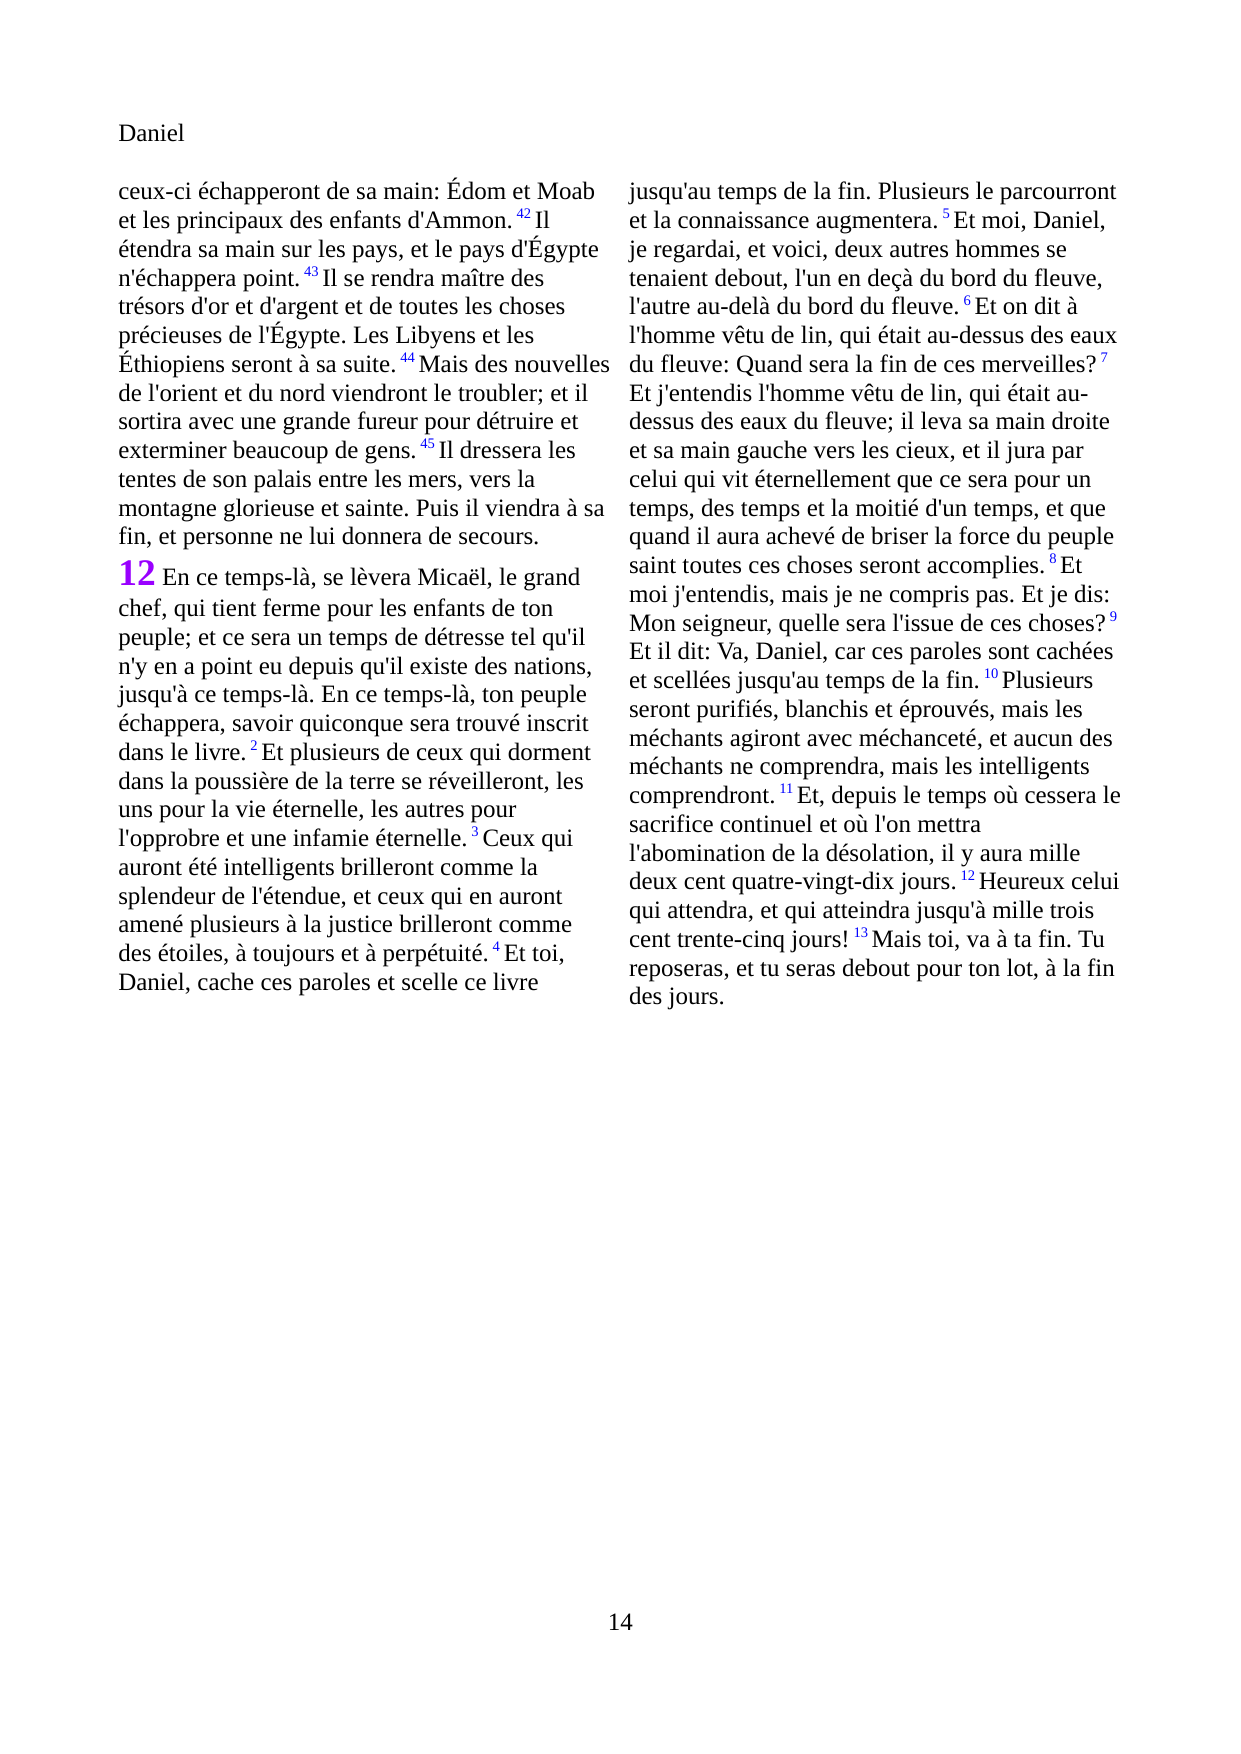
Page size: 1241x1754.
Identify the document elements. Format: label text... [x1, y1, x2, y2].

text jusqu'au temps de la fin. Plusieurs le parcourront et la connaissance augmentera. 5 Et moi, Daniel, je regardai, et voici, deux autres hommes se tenaient debout, l'un en deçà du bord du fleuve, l'autre au-delà du bord du fleuve. 6 Et on dit à l'homme vêtu de lin, qui était au-dessus des eaux du fleuve: Quand sera la fin de ces merveilles? 7 Et j'entendis l'homme vêtu de lin, qui était au-dessus des eaux du fleuve; il leva sa main droite et sa main gauche vers les cieux, et il jura par celui qui vit éternellement que ce sera pour un temps, des temps et la moitié d'un temps, et que quand il aura achevé de briser la force du peuple saint toutes ces choses seront accomplies. 8 Et moi j'entendis, mais je ne compris pas. Et je dis: Mon seigneur, quelle sera l'issue de ces choses? 9 Et il dit: Va, Daniel, car ces paroles sont cachées et scellées jusqu'au temps de la fin. 10 Plusieurs seront purifiés, blanchis et éprouvés, mais les méchants agiront avec méchanceté, et aucun des méchants ne comprendra, mais les intelligents comprendront. 11 Et, depuis le temps où cessera le sacrifice continuel et où l'on mettra l'abomination de la désolation, il y aura mille deux cent quatre-vingt-dix jours. 12 Heureux celui qui attendra, et qui atteindra jusqu'à mille trois cent trente-cinq jours! 13 Mais toi, va à ta fin. Tu reposeras, et tu seras debout pour ton lot, à la fin des jours. [629, 176, 1122, 1010]
text 12 En ce temps-là, se lèvera Micaël, le grand chef, qui tient ferme pour les enfants de ton peuple; et ce sera un temps de détresse tel qu'il n'y en a point eu depuis qu'il existe des nations, jusqu'à ce temps-là. En ce temps-là, ton peuple échappera, savoir quiconque sera trouvé inscrit dans le livre. 2 Et plusieurs de ceux qui dorment dans la poussière de la terre se réveilleront, les uns pour la vie éternelle, les autres pour l'opprobre et une infamie éternelle. 3 Ceux qui auront été intelligents brilleront comme la splendeur de l'étendue, et ceux qui en auront amené plusieurs à la justice brilleront comme des étoiles, à toujours et à perpétuité. 4 Et toi, Daniel, cache ces paroles et scelle ce livre [118, 550, 611, 996]
text ceux-ci échapperont de sa main: Édom et Moab et les principaux des enfants d'Ammon. 42 Il étendra sa main sur les pays, et le pays d'Égypte n'échappera point. 43 Il se rendra maître des trésors d'or et d'argent et de toutes les choses précieuses de l'Égypte. Les Libyens et les Éthiopiens seront à sa suite. 44 Mais des nouvelles de l'orient et du nord viendront le troubler; et il sortira avec une grande fureur pour détruire et exterminer beaucoup de gens. 45 Il dressera les tentes de son palais entre les mers, vers la montagne glorieuse et sainte. Puis il viendra à sa fin, et personne ne lui donnera de secours. [118, 176, 611, 550]
